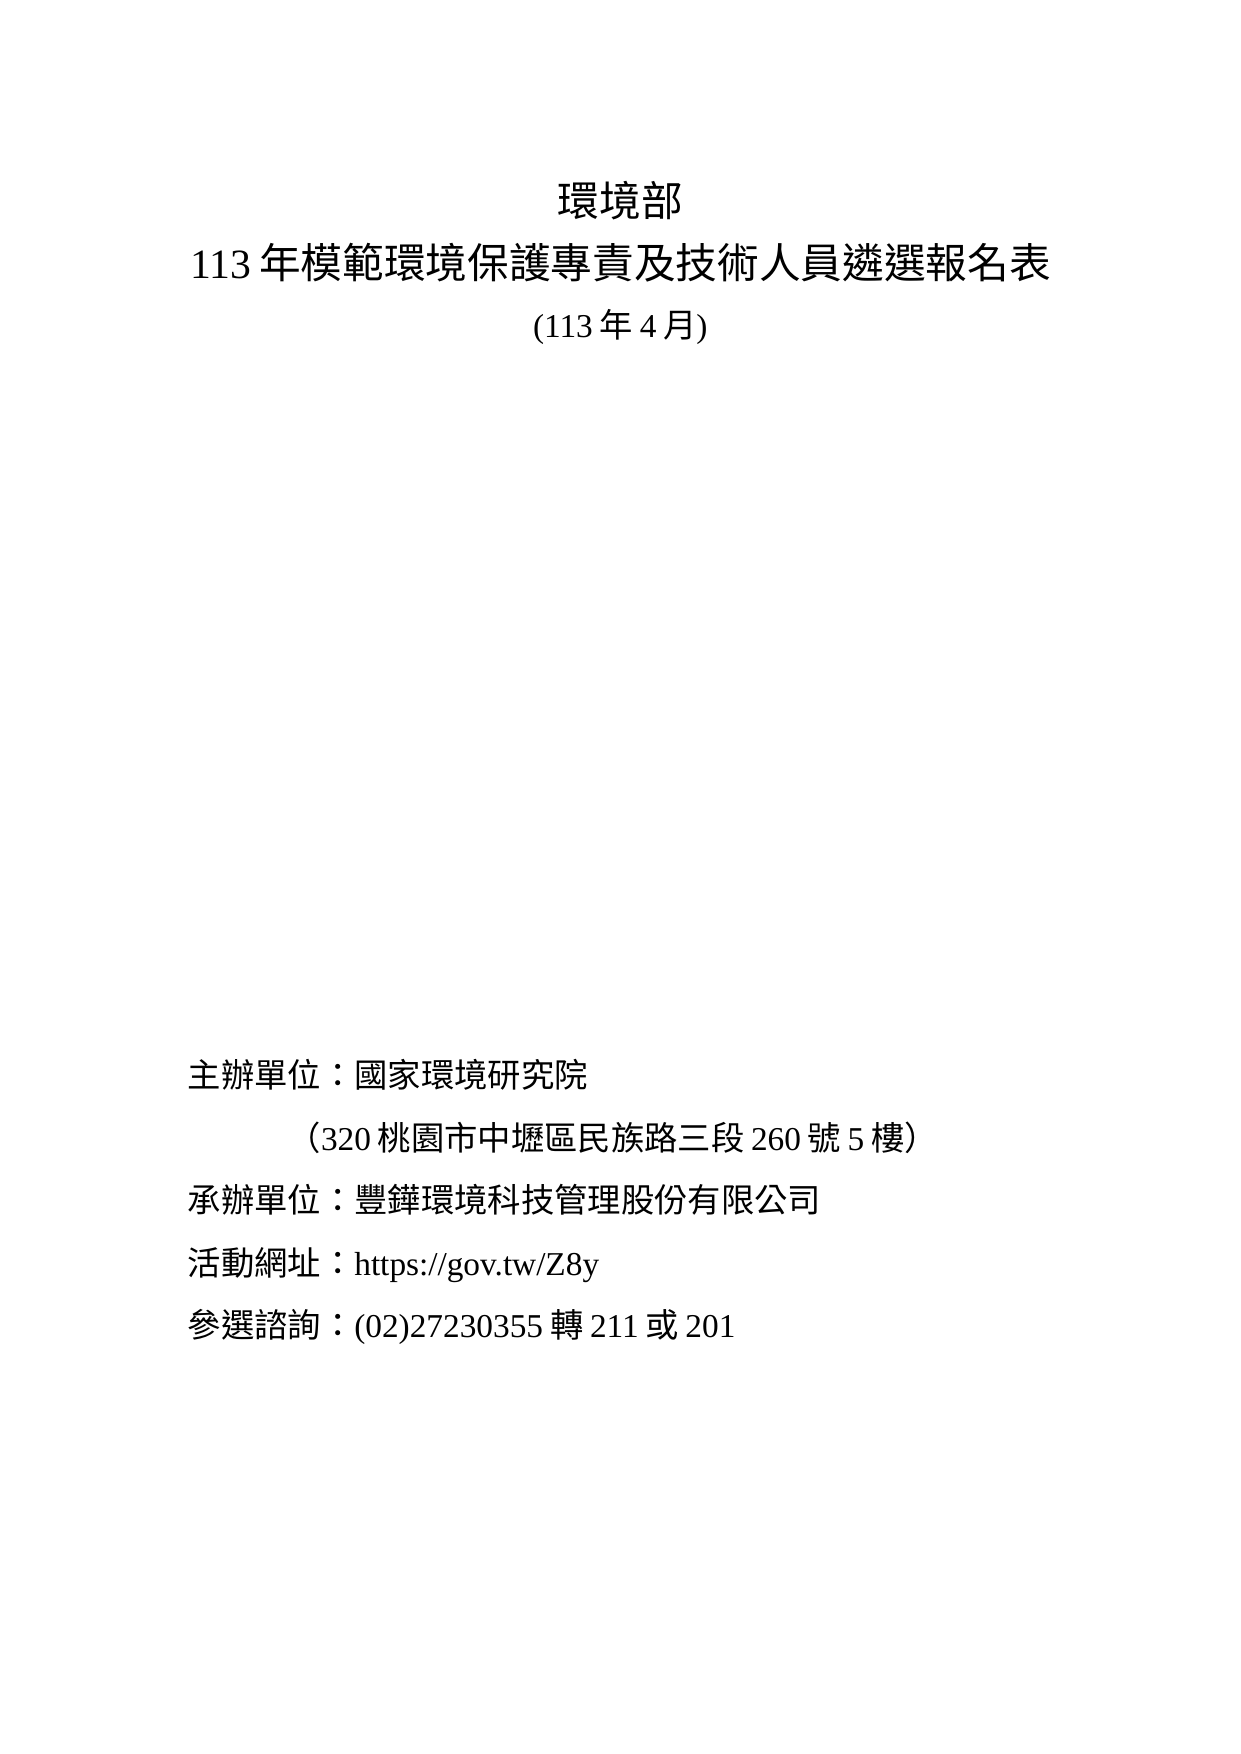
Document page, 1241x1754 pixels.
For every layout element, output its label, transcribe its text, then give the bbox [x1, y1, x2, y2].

text 承辦單位：豐鏵環境科技管理股份有限公司 [187, 1157, 1053, 1219]
text （320桃園市中壢區民族路三段260號5樓） [187, 1094, 1053, 1157]
text 環境部 [187, 157, 1053, 219]
text 113年模範環境保護專責及技術人員遴選報名表 [187, 219, 1053, 282]
text (113年4月) [187, 282, 1053, 344]
text 參選諮詢：(02)27230355轉211或201 [187, 1282, 1053, 1344]
text 活動網址：https://gov.tw/Z8y [187, 1219, 1053, 1282]
text 主辦單位：國家環境研究院 [187, 1032, 1053, 1094]
